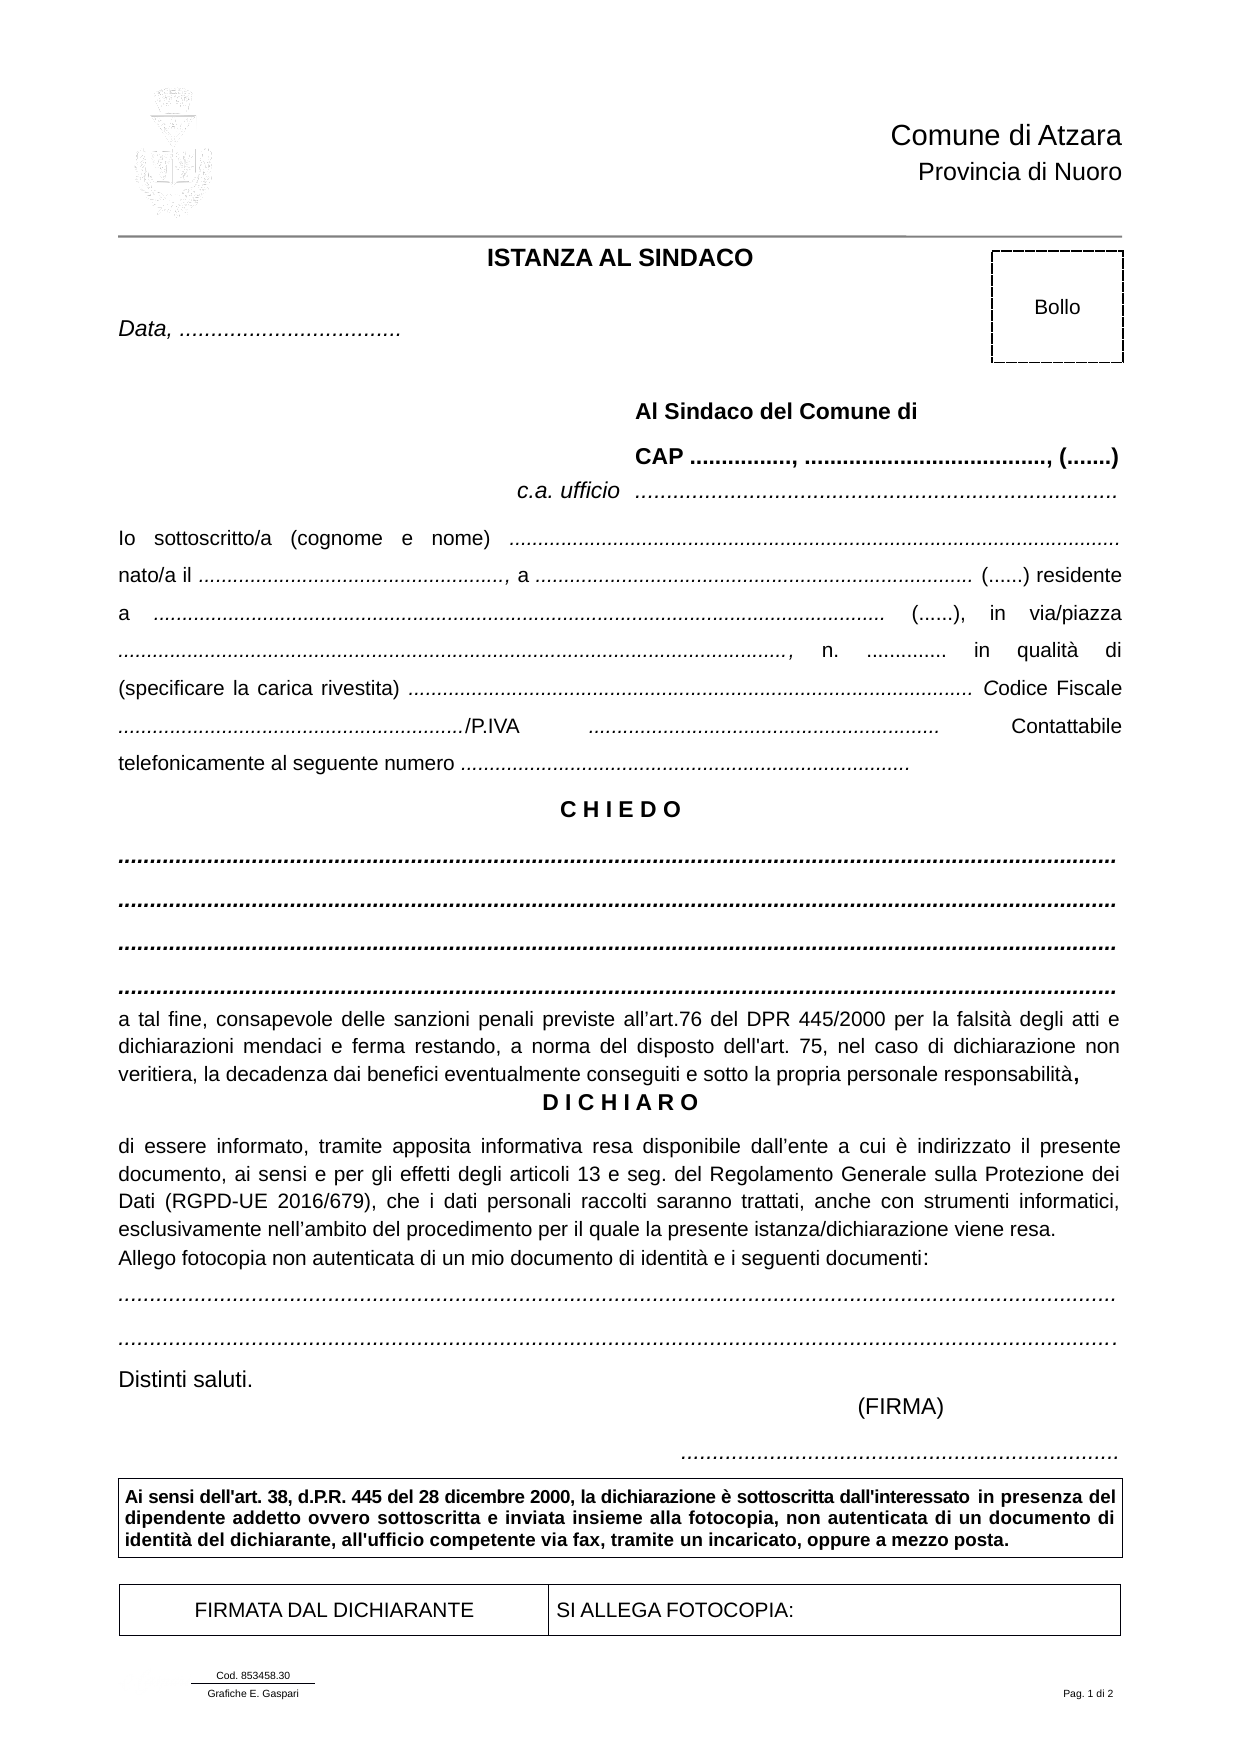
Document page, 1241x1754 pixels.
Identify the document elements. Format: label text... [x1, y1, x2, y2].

table_header Ai sensi dell'art. 38, d.P.R. 445 del 28 dicembre 2000, la dichiarazione è sottoscritta dall'interessato in presenza del dipendente addetto ovvero sottoscritta e inviata insieme alla fotocopia, non autenticata di un documento di identità del dichiarante, all'ufficio competente via fax, tramite un incaricato, oppure a mezzo posta. [119, 1479, 1122, 1557]
text ..................................................................... [679, 1432, 1122, 1466]
subtitle D I C H I A R O [118, 1089, 1122, 1115]
picture [122, 87, 224, 219]
text (FIRMA) [679, 1393, 1122, 1419]
table_header FIRMATA DAL DICHIARANTE [120, 1585, 548, 1635]
subtitle C H I E D O [118, 796, 1122, 822]
text Io sottoscritto/a (cognome e nome) .......................................................................................................... nato/a il ....................................................., a ............................................................................ (......) residente a ............................................................................................................................... (......), in via/piazza ...................................................................................................................., n. .............. in qualità di (specificare la carica rivestita) .................................................................................................. Codice Fiscale ............................................................/P.IVA ............................................................. Contattabile telefonicamente al seguente numero .............................................................................. [118, 518, 1122, 778]
text CAP ................, ......................................, (.......) [635, 438, 1122, 472]
text Allego fotocopia non autenticata di un mio documento di identità e i seguenti documenti: [118, 1244, 1122, 1270]
subtitle ISTANZA AL SINDACO [118, 243, 1122, 272]
subtitle ............................................................................................................................................................. ............................................................................................................................................................. ............................................................................................................................................................. ............................................................................................................................................................. a tal fine, consapevole delle sanzioni penali previste all’art.76 del DPR 445/2000 per la falsità degli atti e dichiarazioni mendaci e ferma restando, a norma del disposto dell'art. 75, nel caso di dichiarazione non veritiera, la decadenza dai benefici eventualmente conseguiti e sotto la propria personale responsabilità, [118, 832, 1122, 1085]
table_header SI ALLEGA FOTOCOPIA: [549, 1585, 1120, 1635]
text Provincia di Nuoro [224, 157, 1122, 185]
text di essere informato, tramite apposita informativa resa disponibile dall’ente a cui è indirizzato il presente documento, ai sensi e per gli effetti degli articoli 13 e seg. del Regolamento Generale sulla Protezione dei Dati (RGPD-UE 2016/679), che i dati personali raccolti saranno trattati, anche con strumenti informatici, esclusivamente nell’ambito del procedimento per il quale la presente istanza/dichiarazione viene resa. [118, 1134, 1122, 1241]
text ............................................................................................................................................................. ............................................................................................................................................................. [118, 1274, 1122, 1353]
text Comune di Atzara [224, 118, 1122, 152]
text Distinti saluti. [118, 1366, 1122, 1393]
text Al Sindaco del Comune di [635, 398, 1122, 424]
text c.a. ufficio ............................................................................ [517, 472, 1122, 506]
text Data, ................................... [118, 310, 991, 344]
